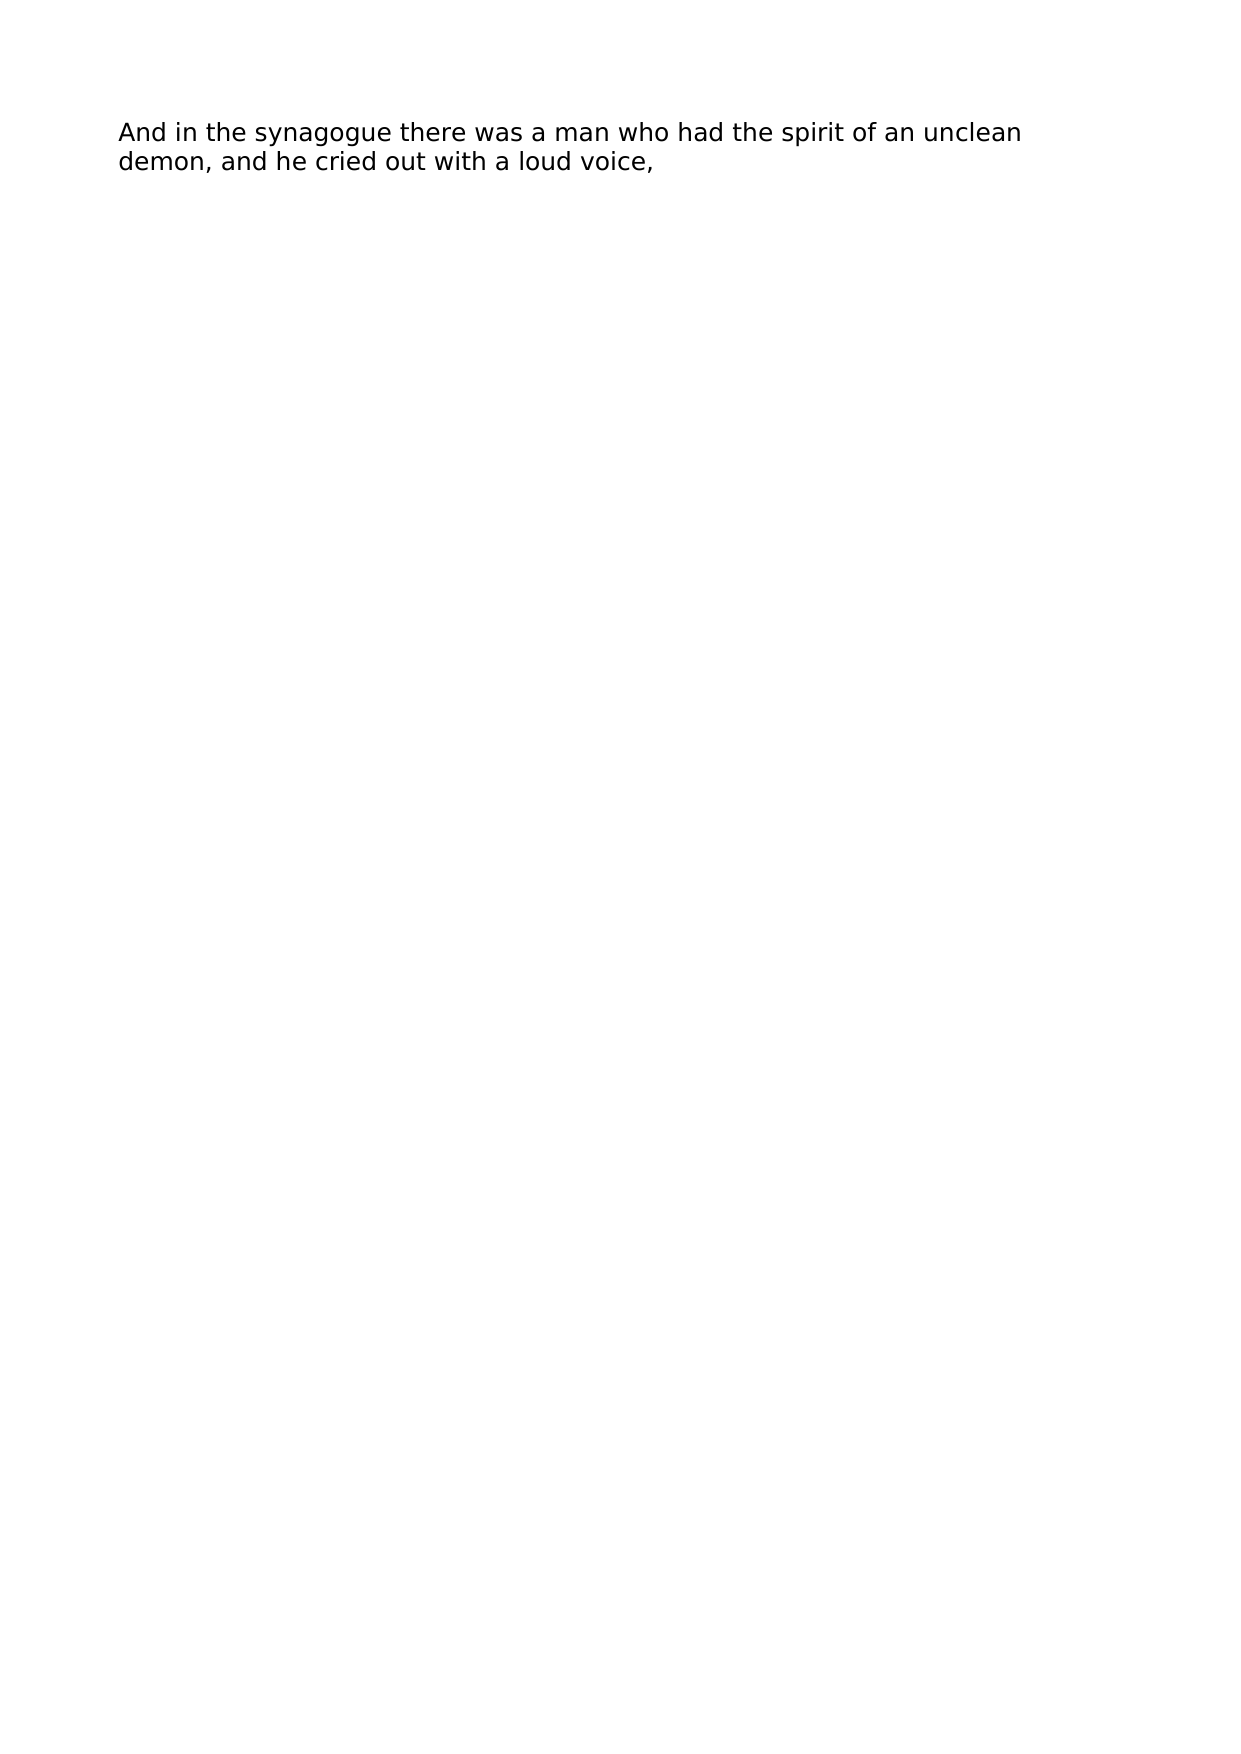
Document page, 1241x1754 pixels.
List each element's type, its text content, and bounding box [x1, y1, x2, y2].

text And in the synagogue there was a man who had the spirit of an unclean demon, and he cried out with a loud voice, [118, 118, 1122, 176]
